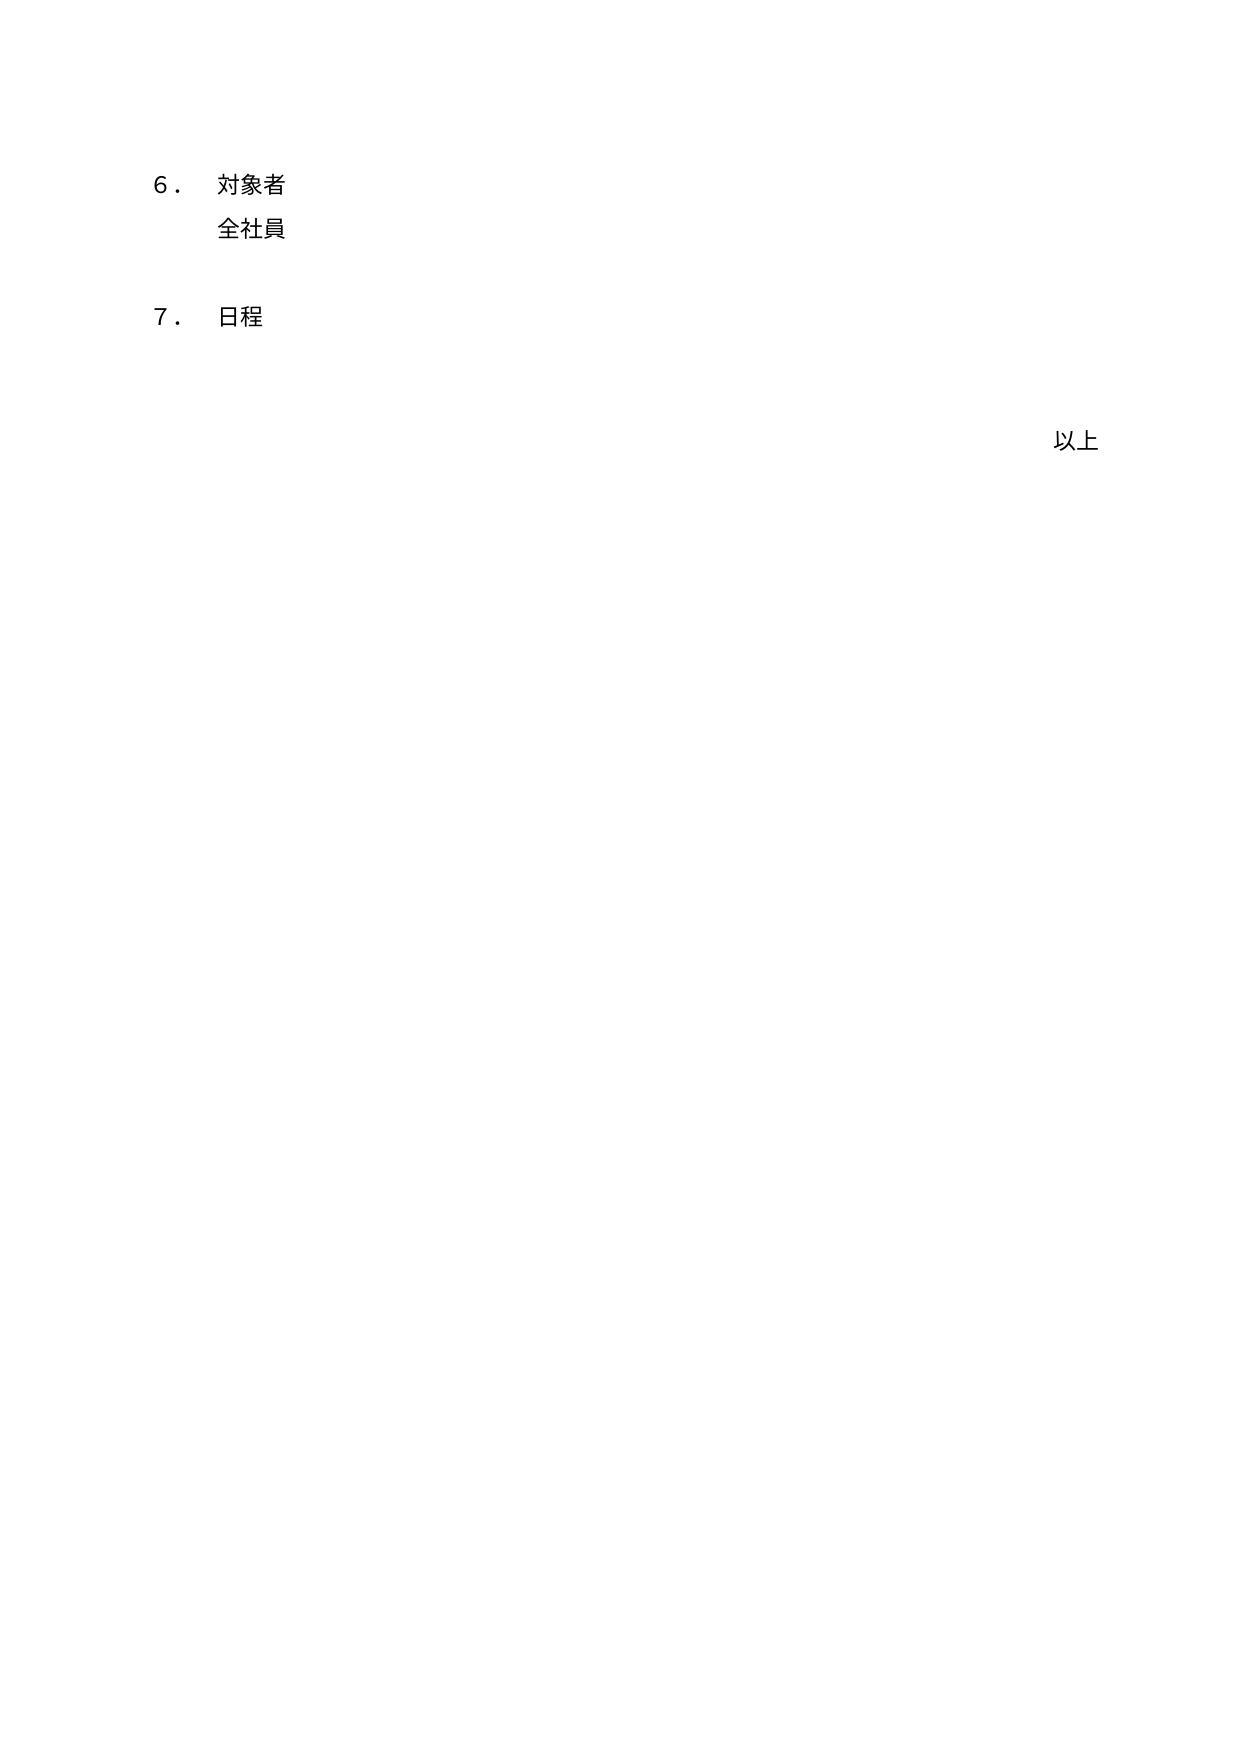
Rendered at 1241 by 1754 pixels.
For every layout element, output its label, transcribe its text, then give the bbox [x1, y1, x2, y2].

table_cell ７． [143, 293, 212, 338]
table_cell [143, 206, 212, 250]
text 以上 [118, 423, 1122, 456]
table_cell [212, 380, 1097, 423]
table_cell 日程 [212, 293, 1097, 338]
table_cell [143, 118, 1097, 161]
table_cell 全社員 [212, 206, 1097, 250]
table_cell 対象者 [212, 161, 1097, 206]
table_cell [143, 380, 212, 423]
table_cell [143, 250, 1097, 293]
table_cell [143, 338, 212, 380]
table_cell ６． [143, 161, 212, 206]
table_cell [212, 338, 1097, 380]
